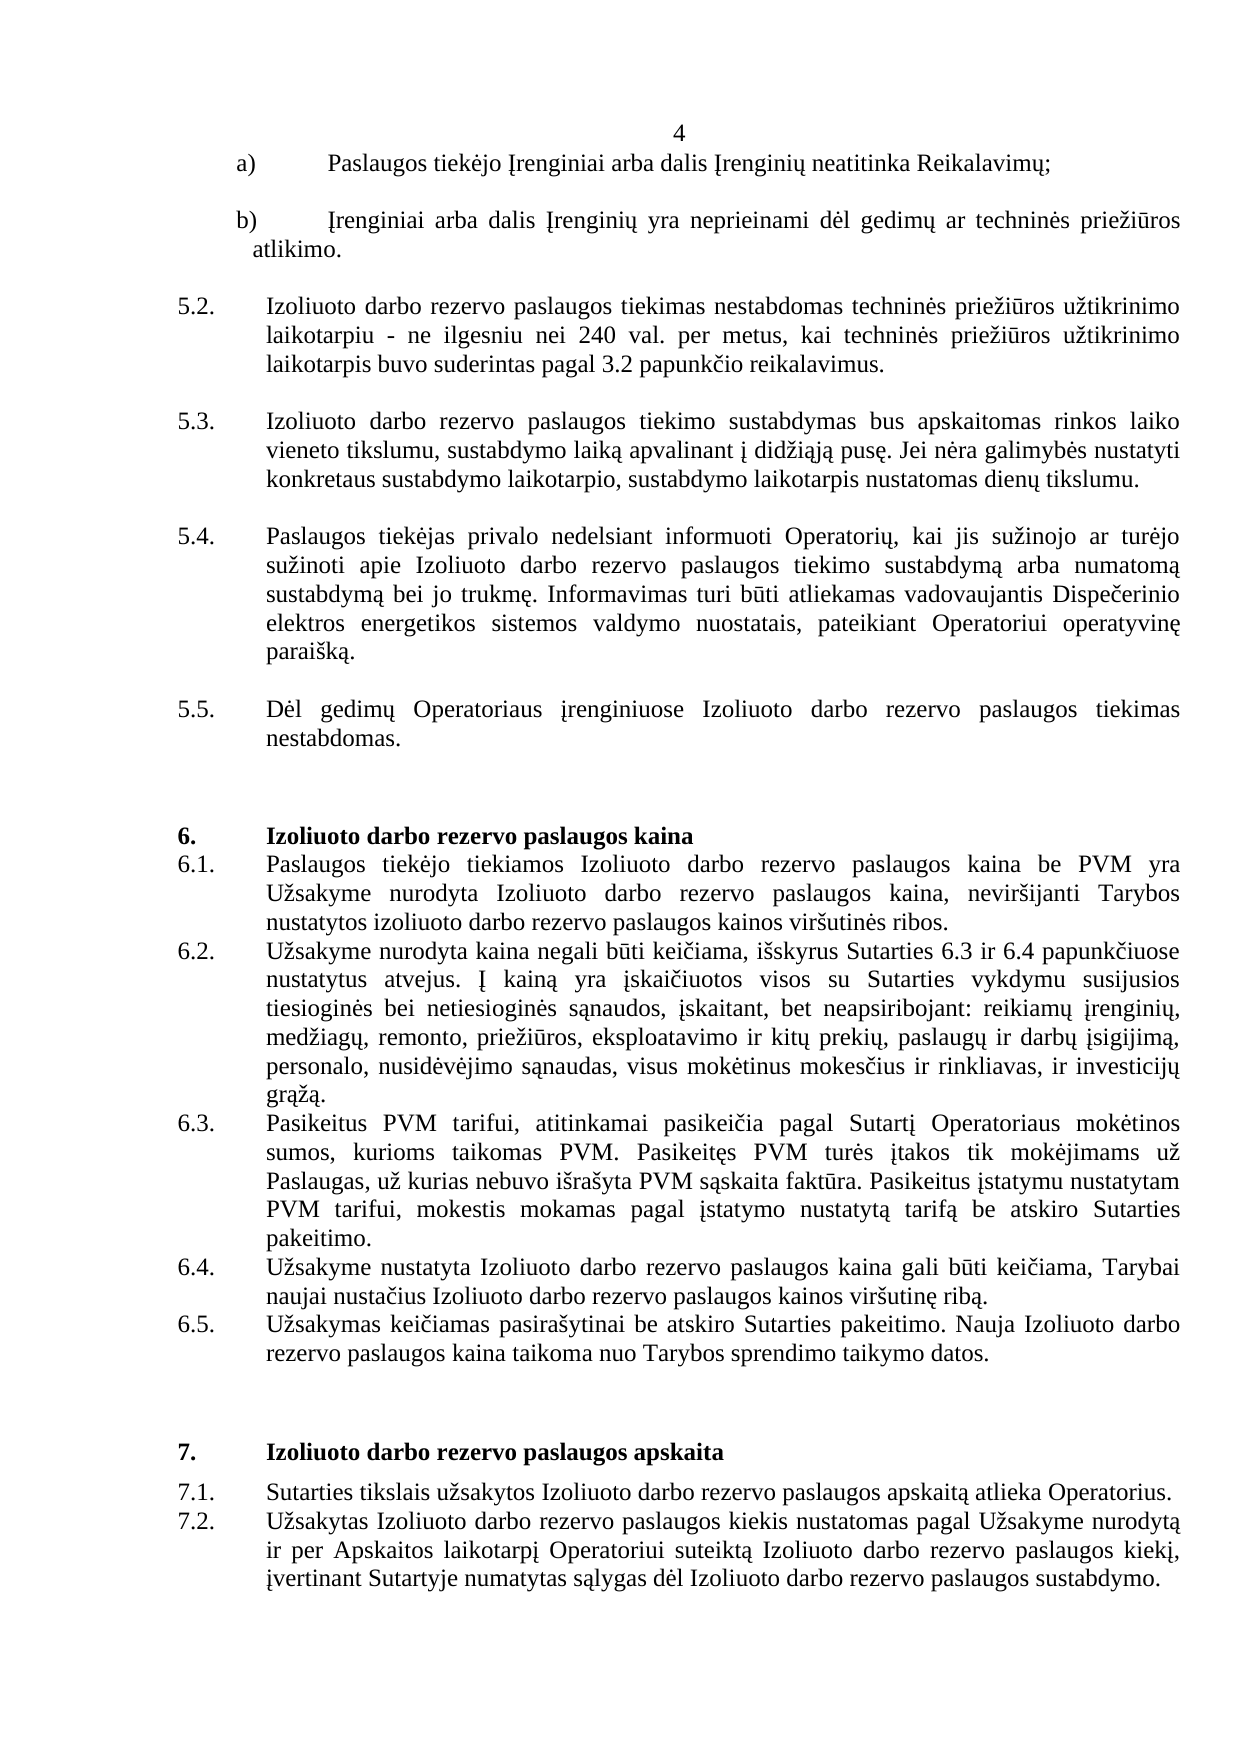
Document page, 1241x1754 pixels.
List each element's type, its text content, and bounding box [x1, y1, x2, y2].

text 6.3. Pasikeitus PVM tarifui, atitinkamai pasikeičia pagal Sutartį Operatoriaus mokėtinos sumos, kurioms taikomas PVM. Pasikeitęs PVM turės įtakos tik mokėjimams už Paslaugas, už kurias nebuvo išrašyta PVM sąskaita faktūra. Pasikeitus įstatymu nustatytam PVM tarifui, mokestis mokamas pagal įstatymo nustatytą tarifą be atskiro Sutarties pakeitimo. [177, 1108, 1181, 1252]
text 7. Izoliuoto darbo rezervo paslaugos apskaita [177, 1437, 1181, 1465]
text b) Įrenginiai arba dalis Įrenginių yra neprieinami dėl gedimų ar techninės priežiūros atlikimo. [236, 205, 1181, 263]
text 6. Izoliuoto darbo rezervo paslaugos kaina [177, 821, 1181, 849]
text 6.5. Užsakymas keičiamas pasirašytinai be atskiro Sutarties pakeitimo. Nauja Izoliuoto darbo rezervo paslaugos kaina taikoma nuo Tarybos sprendimo taikymo datos. [177, 1309, 1181, 1367]
text 6.4. Užsakyme nustatyta Izoliuoto darbo rezervo paslaugos kaina gali būti keičiama, Tarybai naujai nustačius Izoliuoto darbo rezervo paslaugos kainos viršutinę ribą. [177, 1252, 1181, 1309]
text 6.1. Paslaugos tiekėjo tiekiamos Izoliuoto darbo rezervo paslaugos kaina be PVM yra Užsakyme nurodyta Izoliuoto darbo rezervo paslaugos kaina, neviršijanti Tarybos nustatytos izoliuoto darbo rezervo paslaugos kainos viršutinės ribos. [177, 849, 1181, 936]
text 7.2. Užsakytas Izoliuoto darbo rezervo paslaugos kiekis nustatomas pagal Užsakyme nurodytą ir per Apskaitos laikotarpį Operatoriui suteiktą Izoliuoto darbo rezervo paslaugos kiekį, įvertinant Sutartyje numatytas sąlygas dėl Izoliuoto darbo rezervo paslaugos sustabdymo. [177, 1506, 1181, 1592]
text 5.3. Izoliuoto darbo rezervo paslaugos tiekimo sustabdymas bus apskaitomas rinkos laiko vieneto tikslumu, sustabdymo laiką apvalinant į didžiąją pusę. Jei nėra galimybės nustatyti konkretaus sustabdymo laikotarpio, sustabdymo laikotarpis nustatomas dienų tikslumu. [177, 406, 1181, 493]
text a) Paslaugos tiekėjo Įrenginiai arba dalis Įrenginių neatitinka Reikalavimų; [236, 148, 1181, 176]
text 6.2. Užsakyme nurodyta kaina negali būti keičiama, išskyrus Sutarties 6.3 ir 6.4 papunkčiuose nustatytus atvejus. Į kainą yra įskaičiuotos visos su Sutarties vykdymu susijusios tiesioginės bei netiesioginės sąnaudos, įskaitant, bet neapsiribojant: reikiamų įrenginių, medžiagų, remonto, priežiūros, eksploatavimo ir kitų prekių, paslaugų ir darbų įsigijimą, personalo, nusidėvėjimo sąnaudas, visus mokėtinus mokesčius ir rinkliavas, ir investicijų grąžą. [177, 936, 1181, 1108]
text 7.1. Sutarties tikslais užsakytos Izoliuoto darbo rezervo paslaugos apskaitą atlieka Operatorius. [177, 1477, 1181, 1506]
text 5.2. Izoliuoto darbo rezervo paslaugos tiekimas nestabdomas techninės priežiūros užtikrinimo laikotarpiu - ne ilgesniu nei 240 val. per metus, kai techninės priežiūros užtikrinimo laikotarpis buvo suderintas pagal 3.2 papunkčio reikalavimus. [177, 291, 1181, 378]
text 5.4. Paslaugos tiekėjas privalo nedelsiant informuoti Operatorių, kai jis sužinojo ar turėjo sužinoti apie Izoliuoto darbo rezervo paslaugos tiekimo sustabdymą arba numatomą sustabdymą bei jo trukmę. Informavimas turi būti atliekamas vadovaujantis Dispečerinio elektros energetikos sistemos valdymo nuostatais, pateikiant Operatoriui operatyvinę paraišką. [177, 521, 1181, 665]
text 5.5. Dėl gedimų Operatoriaus įrenginiuose Izoliuoto darbo rezervo paslaugos tiekimas nestabdomas. [177, 694, 1181, 751]
